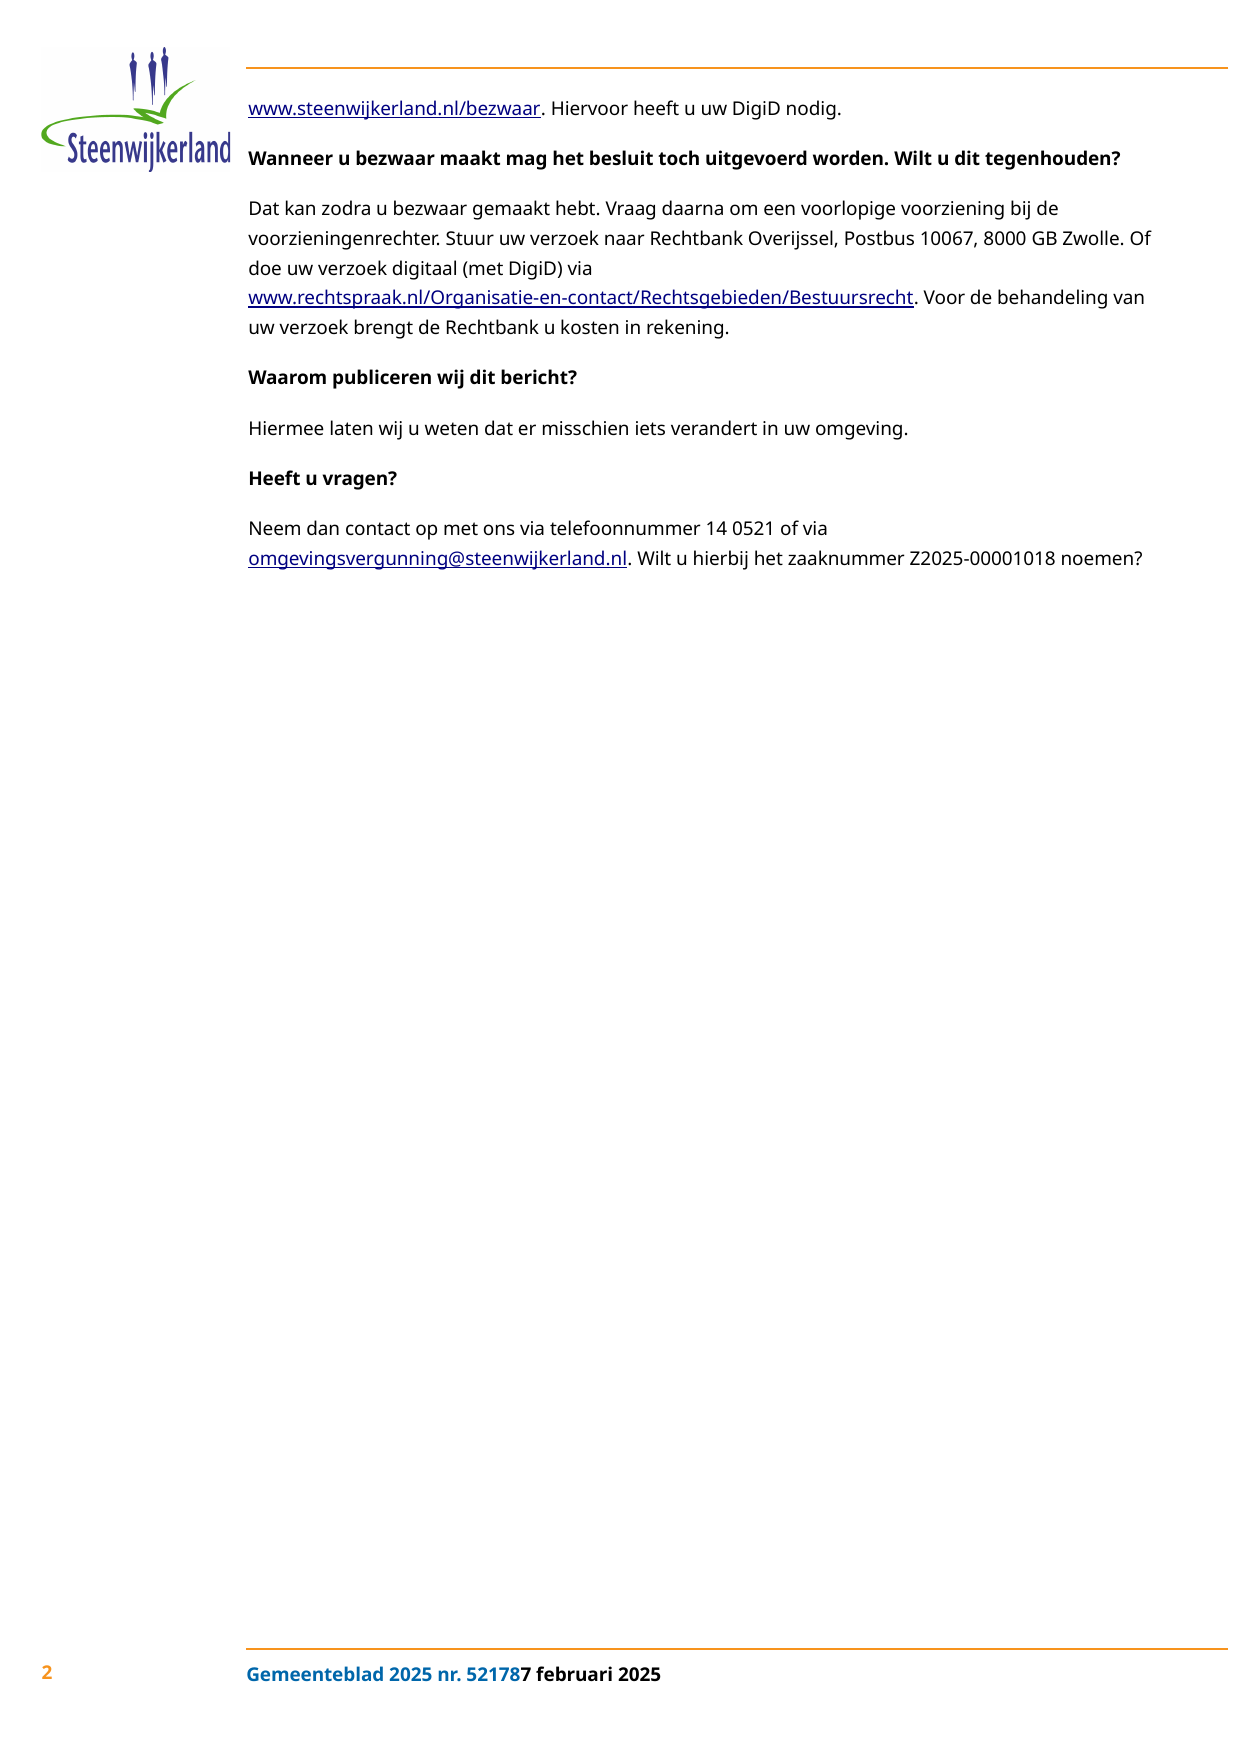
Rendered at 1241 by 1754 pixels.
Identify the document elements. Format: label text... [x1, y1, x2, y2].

text Wanneer u bezwaar maakt mag het besluit toch uitgevoerd worden. Wilt u dit tegenhouden? [248, 145, 1152, 171]
text Heeft u vragen? [248, 465, 1152, 491]
text Hiermee laten wij u weten dat er misschien iets verandert in uw omgeving. [248, 415, 1152, 441]
text Neem dan contact op met ons via telefoonnummer 14 0521 of via omgevingsvergunning@steenwijkerland.nl. Wilt u hierbij het zaaknummer Z2025-00001018 noemen? [248, 516, 1152, 571]
text Dat kan zodra u bezwaar gemaakt hebt. Vraag daarna om een voorlopige voorziening bij de voorzieningenrechter. Stuur uw verzoek naar Rechtbank Overijssel, Postbus 10067, 8000 GB Zwolle. Of doe uw verzoek digitaal (met DigiD) via www.rechtspraak.nl/Organisatie-en-contact/Rechtsgebieden/Bestuursrecht. Voor de behandeling van uw verzoek brengt de Rechtbank u kosten in rekening. [248, 196, 1152, 340]
text www.steenwijkerland.nl/bezwaar. Hiervoor heeft u uw DigiD nodig. [248, 95, 1152, 121]
picture [41, 47, 231, 172]
text Waarom publiceren wij dit bericht? [248, 364, 1152, 390]
